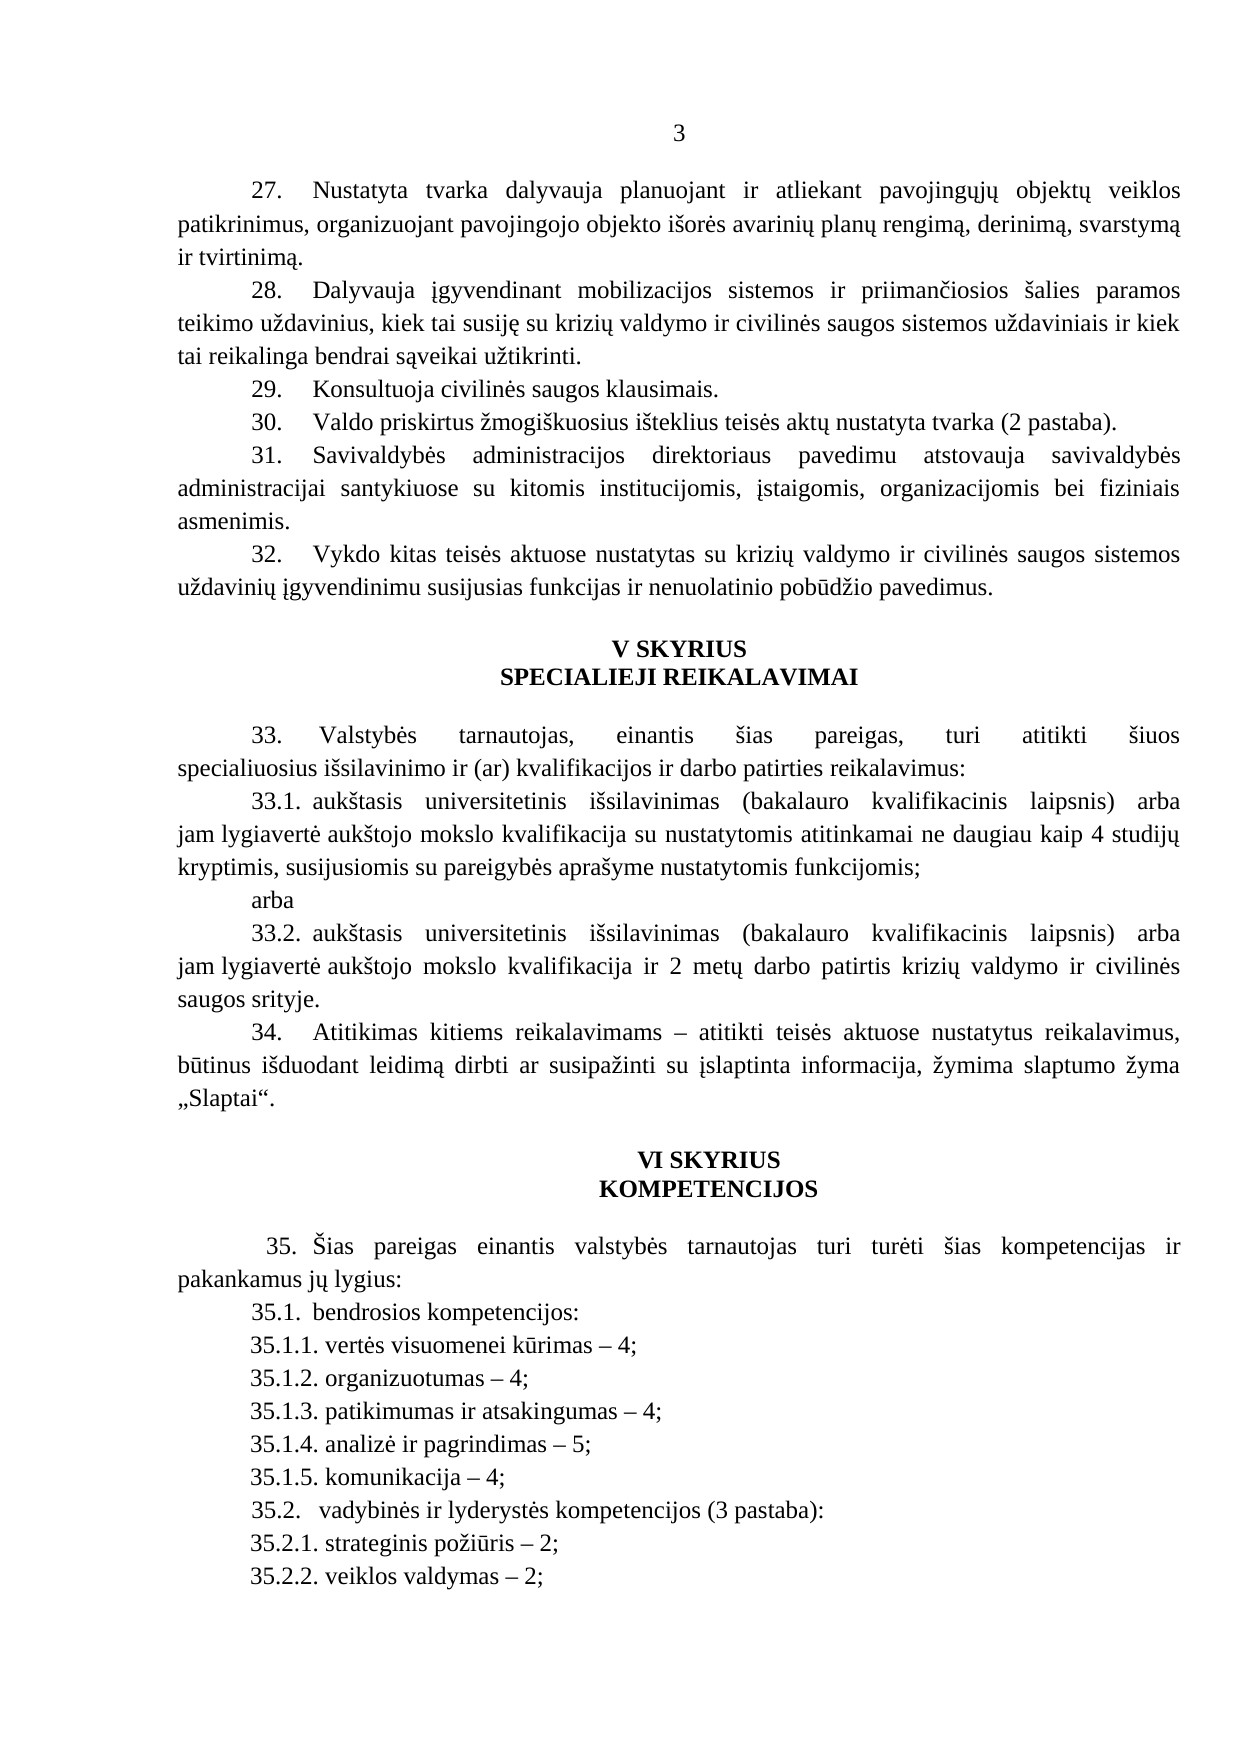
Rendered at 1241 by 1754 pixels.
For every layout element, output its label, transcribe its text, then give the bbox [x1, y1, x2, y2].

text 32. Vykdo kitas teisės aktuose nustatytas su krizių valdymo ir civilinės saugos sistemos uždavinių įgyvendinimu susijusias funkcijas ir nenuolatinio pobūdžio pavedimus. [177, 539, 1181, 601]
text 30. Valdo priskirtus žmogiškuosius išteklius teisės aktų nustatyta tvarka (2 pastaba). [177, 407, 1181, 436]
text 35. Šias pareigas einantis valstybės tarnautojas turi turėti šias kompetencijas ir pakankamus jų lygius: [177, 1231, 1181, 1293]
text SPECIALIEJI REIKALAVIMAI [177, 662, 1181, 691]
text 33. Valstybės tarnautojas, einantis šias pareigas, turi atitikti šiuos specialiuosius išsilavinimo ir (ar) kvalifikacijos ir darbo patirties reikalavimus: [177, 720, 1181, 782]
text 28. Dalyvauja įgyvendinant mobilizacijos sistemos ir priimančiosios šalies paramos teikimo uždavinius, kiek tai susiję su krizių valdymo ir civilinės saugos sistemos uždaviniais ir kiek tai reikalinga bendrai sąveikai užtikrinti. [177, 275, 1181, 369]
text 33.1. aukštasis universitetinis išsilavinimas (bakalauro kvalifikacinis laipsnis) arba jam lygiavertė aukštojo mokslo kvalifikacija su nustatytomis atitinkamai ne daugiau kaip 4 studijų kryptimis, susijusiomis su pareigybės aprašyme nustatytomis funkcijomis; [177, 786, 1181, 881]
text 35.2.1. strateginis požiūris – 2; [250, 1528, 1181, 1557]
text 35.1.3. patikimumas ir atsakingumas – 4; [250, 1396, 1181, 1425]
text 29. Konsultuoja civilinės saugos klausimais. [177, 374, 1181, 402]
text 35.1. bendrosios kompetencijos: [177, 1297, 1181, 1326]
text 31. Savivaldybės administracijos direktoriaus pavedimu atstovauja savivaldybės administracijai santykiuose su kitomis institucijomis, įstaigomis, organizacijomis bei fiziniais asmenimis. [177, 440, 1181, 534]
text 35.1.4. analizė ir pagrindimas – 5; [250, 1429, 1181, 1458]
text 33.2. aukštasis universitetinis išsilavinimas (bakalauro kvalifikacinis laipsnis) arba jam lygiavertė aukštojo mokslo kvalifikacija ir 2 metų darbo patirtis krizių valdymo ir civilinės saugos srityje. [177, 918, 1181, 1013]
text V SKYRIUS [177, 634, 1181, 662]
text 35.1.1. vertės visuomenei kūrimas – 4; [250, 1330, 1181, 1359]
text 35.1.5. komunikacija – 4; [250, 1462, 1181, 1491]
text 35.1.2. organizuotumas – 4; [250, 1363, 1181, 1392]
text VI SKYRIUS [177, 1145, 1181, 1174]
text KOMPETENCIJOS [177, 1174, 1181, 1202]
text 27. Nustatyta tvarka dalyvauja planuojant ir atliekant pavojingųjų objektų veiklos patikrinimus, organizuojant pavojingojo objekto išorės avarinių planų rengimą, derinimą, svarstymą ir tvirtinimą. [177, 176, 1181, 270]
text 34. Atitikimas kitiems reikalavimams – atitikti teisės aktuose nustatytus reikalavimus, būtinus išduodant leidimą dirbti ar susipažinti su įslaptinta informacija, žymima slaptumo žyma „Slaptai“. [177, 1017, 1181, 1112]
text arba [251, 885, 1181, 914]
text 35.2. vadybinės ir lyderystės kompetencijos (3 pastaba): [177, 1495, 1181, 1524]
text 35.2.2. veiklos valdymas – 2; [250, 1561, 1181, 1590]
